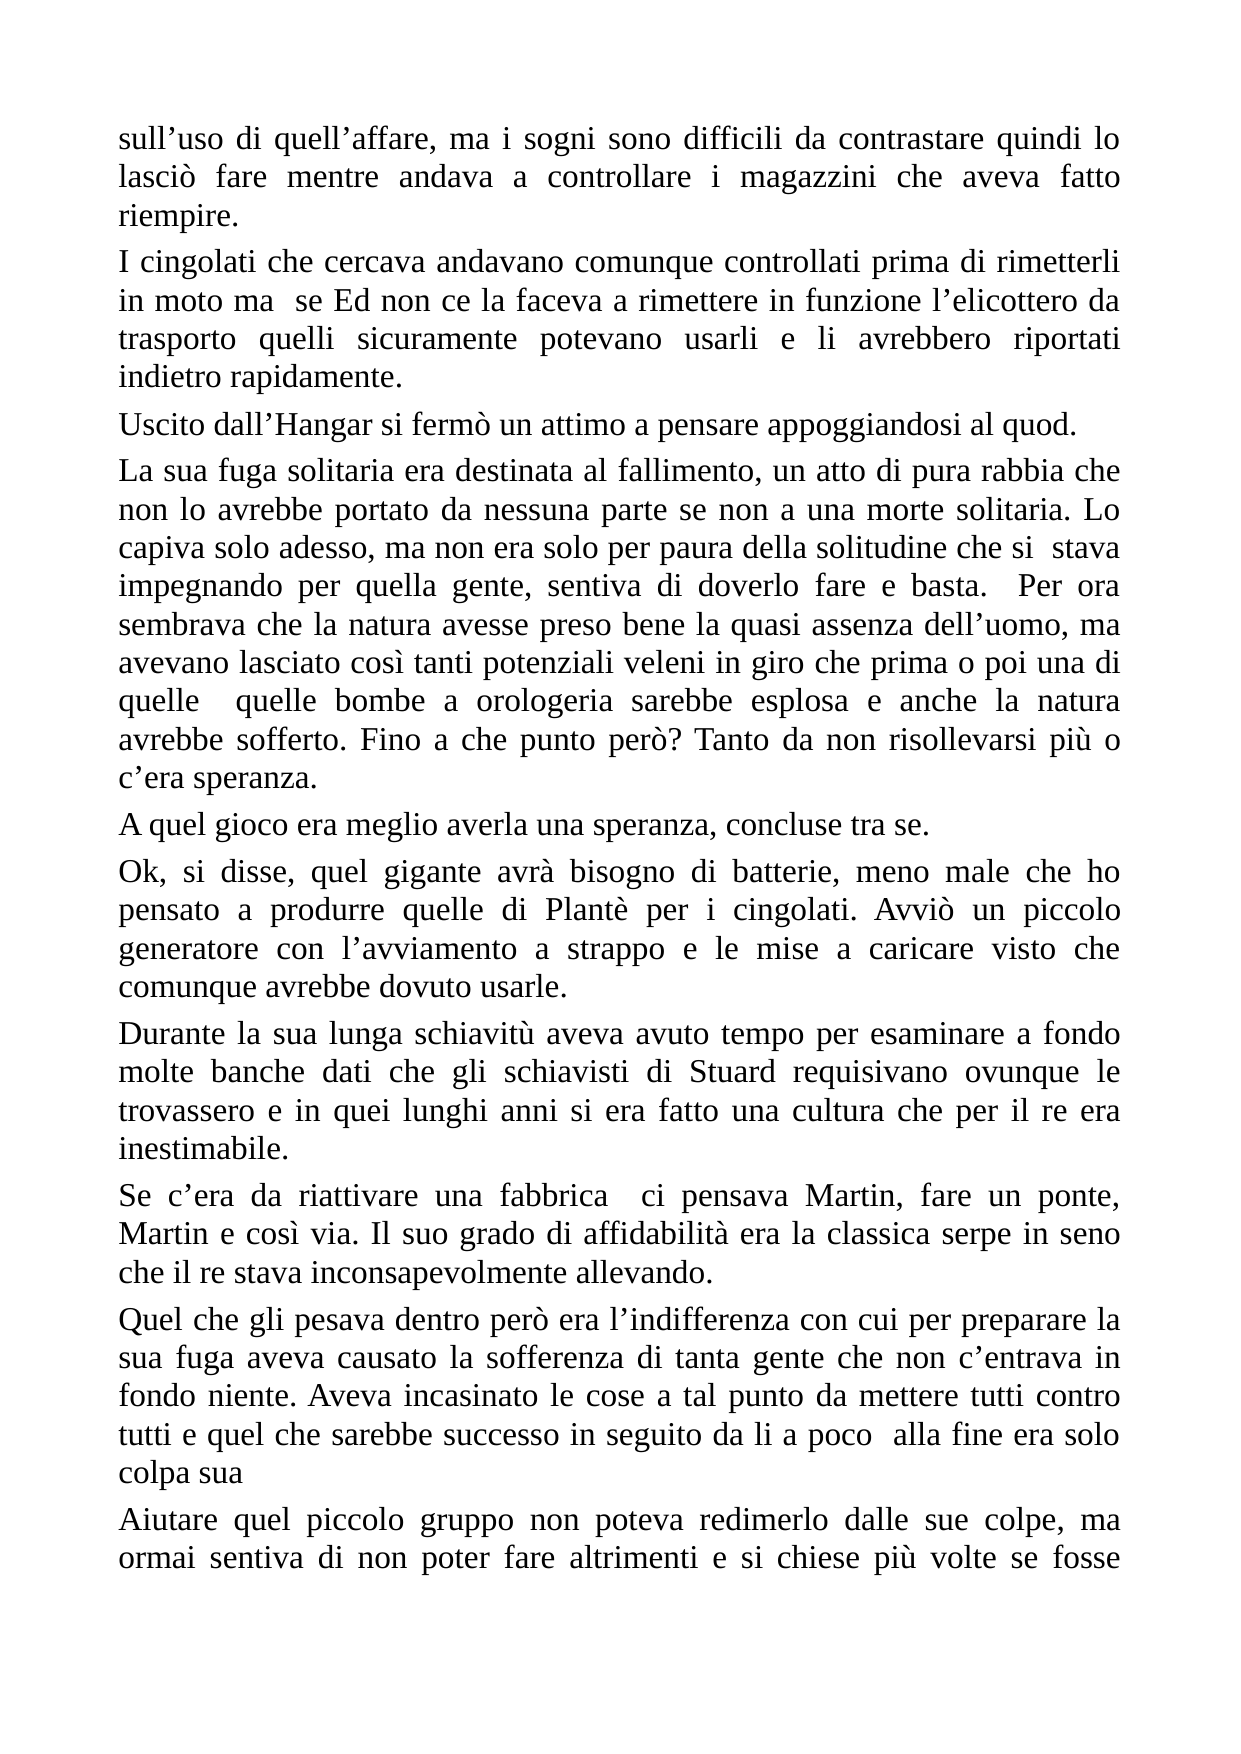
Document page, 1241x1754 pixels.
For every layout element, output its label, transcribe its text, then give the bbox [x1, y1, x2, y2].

text A quel gioco era meglio averla una speranza, concluse tra se. [118, 804, 1122, 843]
text Se c’era da riattivare una fabbrica ci pensava Martin, fare un ponte, Martin e così via. Il suo grado di affidabilità era la classica serpe in seno che il re stava inconsapevolmente allevando. [118, 1175, 1122, 1290]
text Ok, si disse, quel gigante avrà bisogno di batterie, meno male che ho pensato a produrre quelle di Plantè per i cingolati. Avviò un piccolo generatore con l’avviamento a strappo e le mise a caricare visto che comunque avrebbe dovuto usarle. [118, 851, 1122, 1005]
text La sua fuga solitaria era destinata al fallimento, un atto di pura rabbia che non lo avrebbe portato da nessuna parte se non a una morte solitaria. Lo capiva solo adesso, ma non era solo per paura della solitudine che si stava impegnando per quella gente, sentiva di doverlo fare e basta. Per ora sembrava che la natura avesse preso bene la quasi assenza dell’uomo, ma avevano lasciato così tanti potenziali veleni in giro che prima o poi una di quelle quelle bombe a orologeria sarebbe esplosa e anche la natura avrebbe sofferto. Fino a che punto però? Tanto da non risollevarsi più o c’era speranza. [118, 451, 1122, 796]
text Durante la sua lunga schiavitù aveva avuto tempo per esaminare a fondo molte banche dati che gli schiavisti di Stuard requisivano ovunque le trovassero e in quei lunghi anni si era fatto una cultura che per il re era inestimabile. [118, 1013, 1122, 1167]
text Aiutare quel piccolo gruppo non poteva redimerlo dalle sue colpe, ma ormai sentiva di non poter fare altrimenti e si chiese più volte se fosse [118, 1499, 1122, 1576]
text Quel che gli pesava dentro però era l’indifferenza con cui per preparare la sua fuga aveva causato la sofferenza di tanta gente che non c’entrava in fondo niente. Aveva incasinato le cose a tal punto da mettere tutti contro tutti e quel che sarebbe successo in seguito da li a poco alla fine era solo colpa sua [118, 1299, 1122, 1491]
text Uscito dall’Hangar si fermò un attimo a pensare appoggiandosi al quod. [118, 404, 1122, 442]
text sull’uso di quell’affare, ma i sogni sono difficili da contrastare quindi lo lasciò fare mentre andava a controllare i magazzini che aveva fatto riempire. [118, 118, 1122, 233]
text I cingolati che cercava andavano comunque controllati prima di rimetterli in moto ma se Ed non ce la faceva a rimettere in funzione l’elicottero da trasporto quelli sicuramente potevano usarli e li avrebbero riportati indietro rapidamente. [118, 242, 1122, 395]
